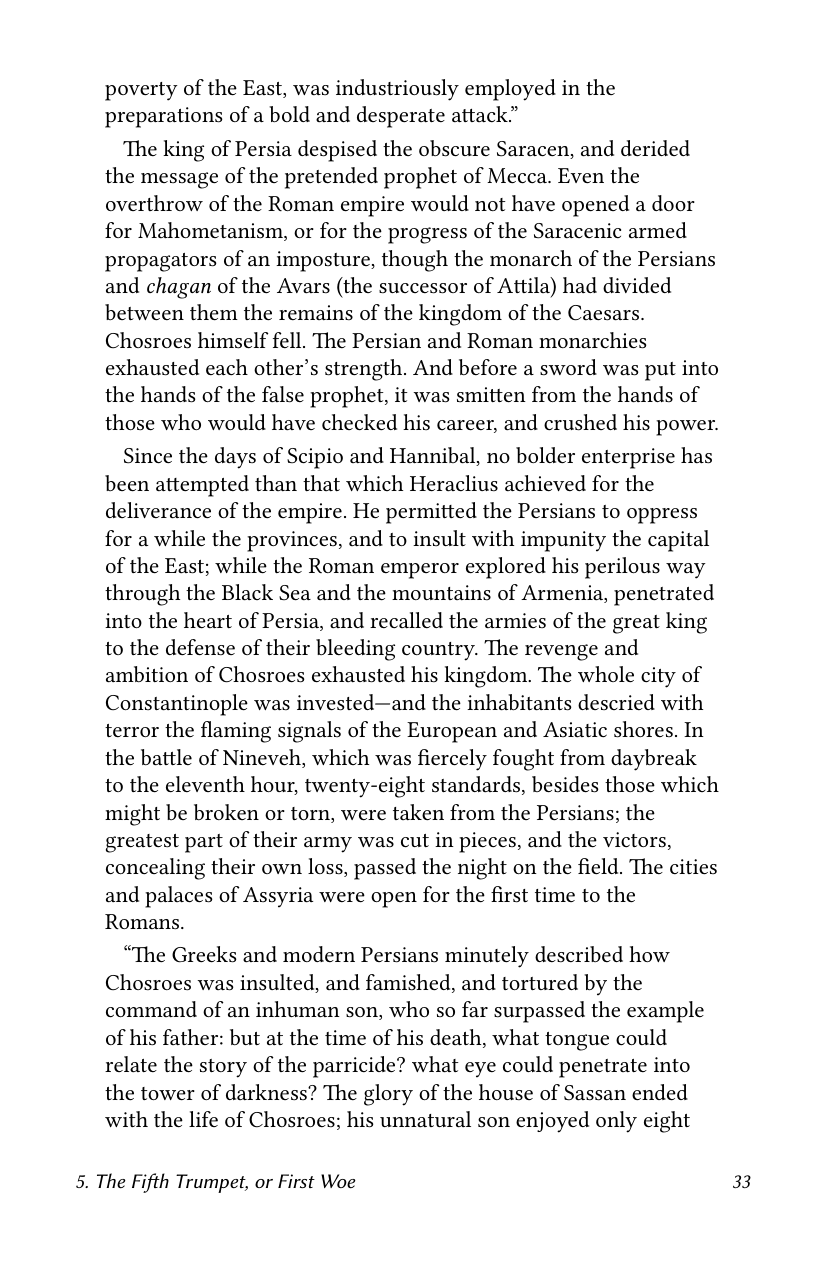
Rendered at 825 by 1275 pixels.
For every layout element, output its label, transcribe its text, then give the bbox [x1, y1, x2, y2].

text poverty of the East, was industriously employed in the preparations of a bold and desperate attack.” [105, 75, 720, 128]
text Since the days of Scipio and Hannibal, no bolder enterprise has been attempted than that which Heraclius achieved for the deliverance of the empire. He permitted the Persians to oppress for a while the provinces, and to insult with impunity the capital of the East; while the Roman emperor explored his perilous way through the Black Sea and the mountains of Armenia, penetrated into the heart of Persia, and recalled the armies of the great king to the defense of their bleeding country. The revenge and ambition of Chosroes exhausted his kingdom. The whole city of Constantinople was invested—and the inhabitants descried with terror the flaming signals of the European and Asiatic shores. In the battle of Nineveh, which was fiercely fought from daybreak to the eleventh hour, twenty-eight standards, besides those which might be broken or torn, were taken from the Persians; the greatest part of their army was cut in pieces, and the victors, concealing their own loss, passed the night on the field. The cities and palaces of Assyria were open for the first time to the Romans. [105, 443, 720, 935]
text The king of Persia despised the obscure Saracen, and derided the message of the pretended prophet of Mecca. Even the overthrow of the Roman empire would not have opened a door for Mahometanism, or for the progress of the Saracenic armed propagators of an imposture, though the monarch of the Persians and chagan of the Avars (the successor of Attila) had divided between them the remains of the kingdom of the Caesars. Chosroes himself fell. The Persian and Roman monarchies exhausted each other’s strength. And before a sword was put into the hands of the false prophet, it was smitten from the hands of those who would have checked his career, and crushed his power. [105, 136, 720, 436]
text “The Greeks and modern Persians minutely described how Chosroes was insulted, and famished, and tortured by the command of an inhuman son, who so far surpassed the example of his father: but at the time of his death, what tongue could relate the story of the parricide? what eye could penetrate into the tower of darkness? The glory of the house of Sassan ended with the life of Chosroes; his unnatural son enjoyed only eight [105, 942, 720, 1133]
